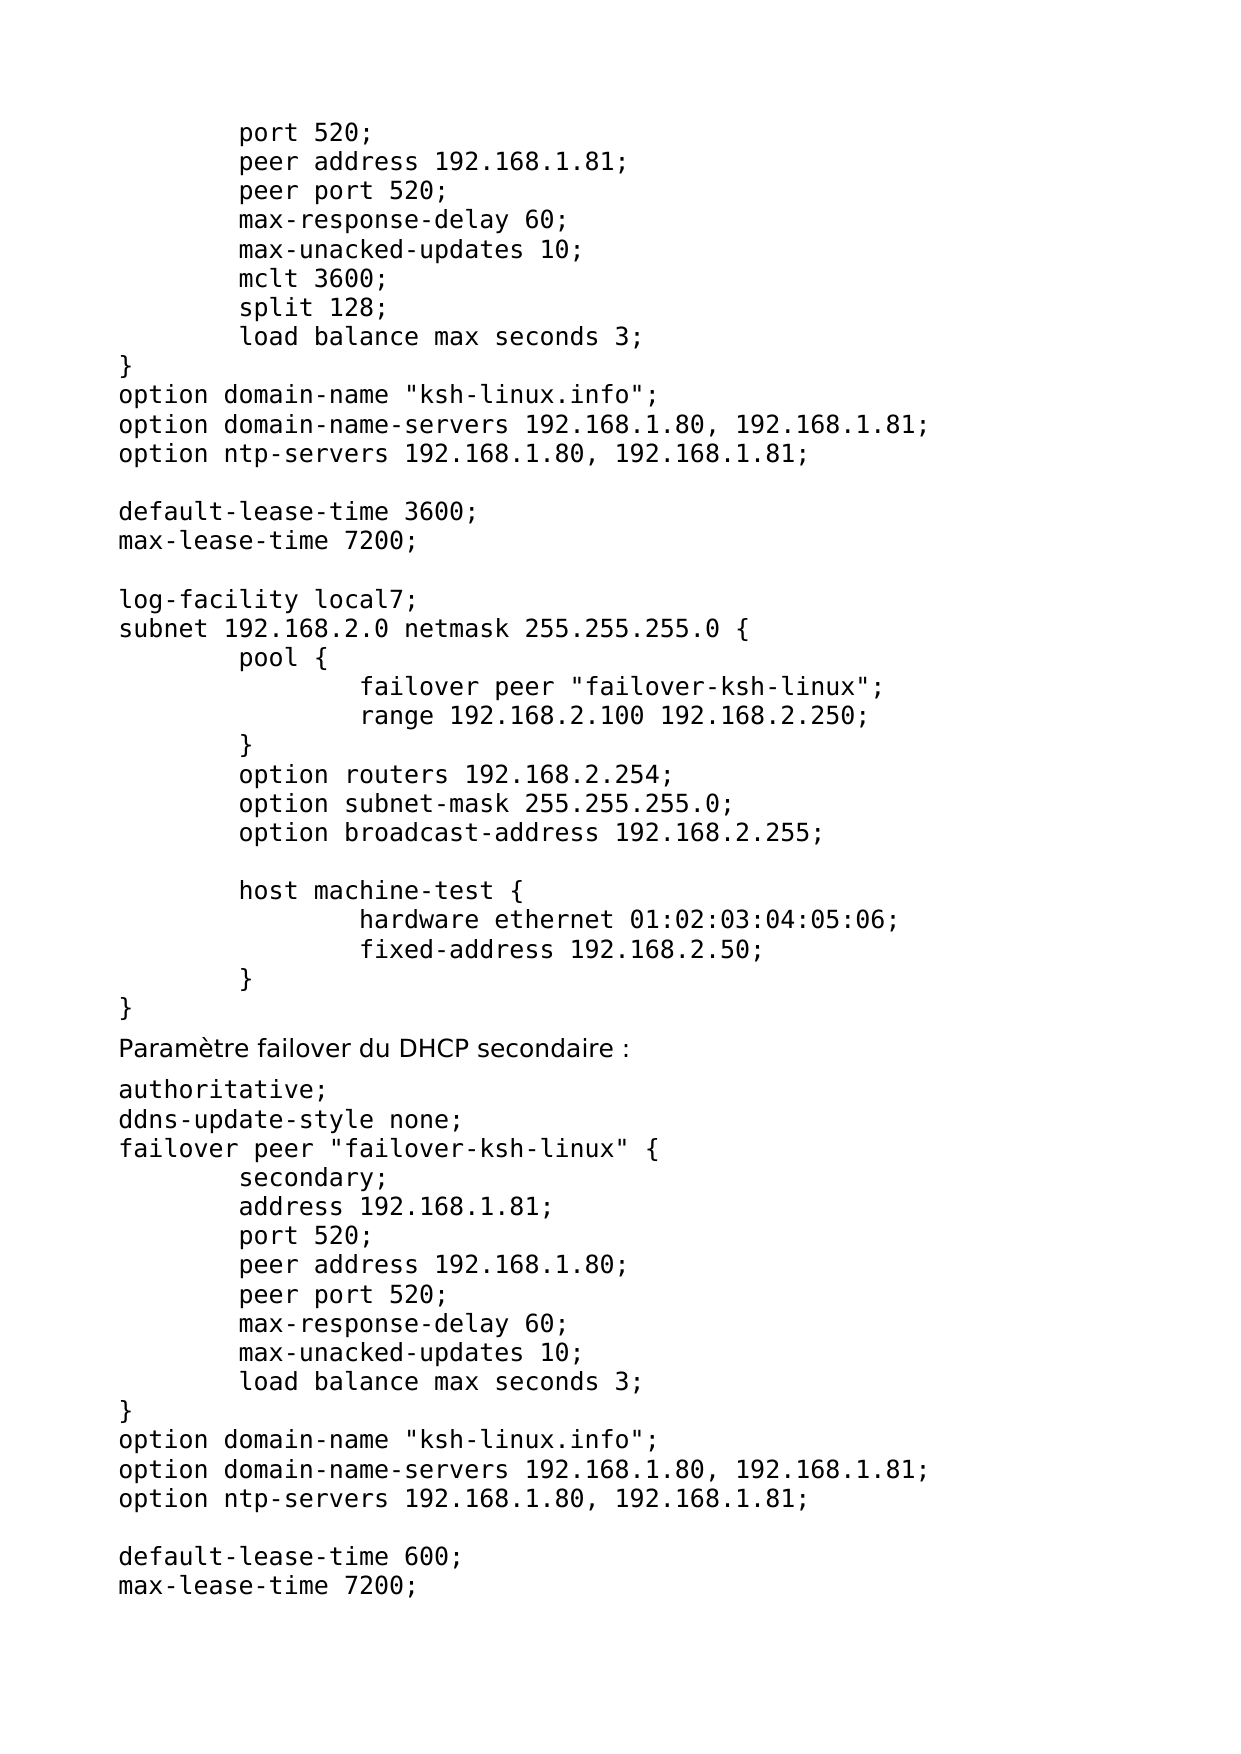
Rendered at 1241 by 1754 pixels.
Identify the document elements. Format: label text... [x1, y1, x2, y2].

text Paramètre failover du DHCP secondaire : [118, 1034, 1122, 1063]
text authoritative; ddns-update-style none; failover peer "failover-ksh-linux" { secondary; address 192.168.1.81; port 520; peer address 192.168.1.80; peer port 520; max-response-delay 60; max-unacked-updates 10; load balance max seconds 3; } option domain-name "ksh-linux.info"; option domain-name-servers 192.168.1.80, 192.168.1.81; option ntp-servers 192.168.1.80, 192.168.1.81; default-lease-time 600; max-lease-time 7200; [118, 1076, 1122, 1630]
text port 520; peer address 192.168.1.81; peer port 520; max-response-delay 60; max-unacked-updates 10; mclt 3600; split 128; load balance max seconds 3; } option domain-name "ksh-linux.info"; option domain-name-servers 192.168.1.80, 192.168.1.81; option ntp-servers 192.168.1.80, 192.168.1.81; default-lease-time 3600; max-lease-time 7200; log-facility local7; subnet 192.168.2.0 netmask 255.255.255.0 { pool { failover peer "failover-ksh-linux"; range 192.168.2.100 192.168.2.250; } option routers 192.168.2.254; option subnet-mask 255.255.255.0; option broadcast-address 192.168.2.255; host machine-test { hardware ethernet 01:02:03:04:05:06; fixed-address 192.168.2.50; } } [118, 118, 1122, 1022]
